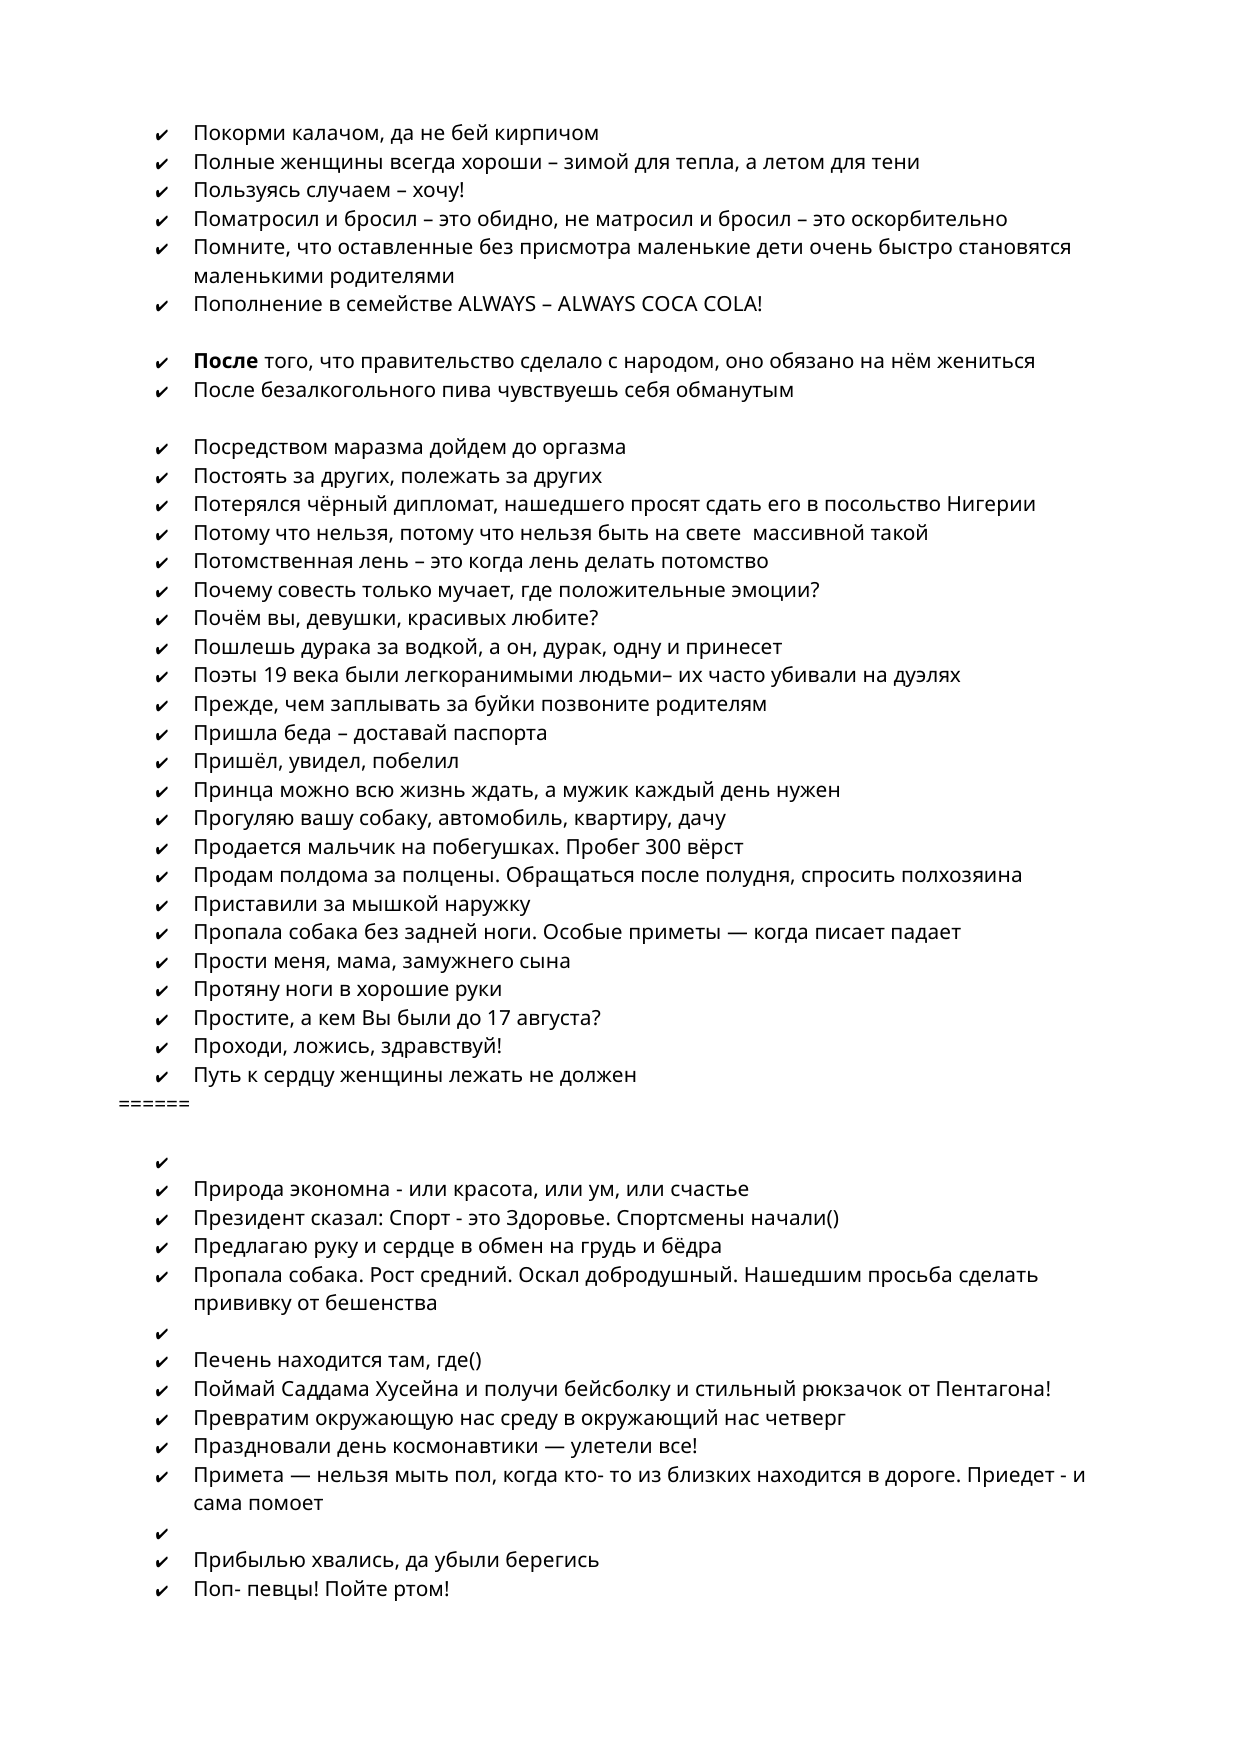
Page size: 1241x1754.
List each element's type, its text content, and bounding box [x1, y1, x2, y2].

list Пропала собака. Рост средний. Оскал добродушный. Нашедшим просьба сделать прививку от бешенства [156, 1260, 1122, 1317]
list Проходи, ложись, здравствуй! [156, 1031, 1122, 1060]
list Прости меня, мама, замужнего сына [156, 946, 1122, 974]
list Прежде, чем заплывать за буйки позвоните родителям [156, 689, 1122, 717]
list Принца можно всю жизнь ждать, а мужик каждый день нужен [156, 774, 1122, 803]
list Прогуляю вашу собаку, автомобиль, квартиру, дачу [156, 803, 1122, 832]
list Пришёл, увидел, побелил [156, 746, 1122, 774]
list Пропала собака без задней ноги. Особые приметы — когда писает падает [156, 917, 1122, 946]
list Поп- певцы! Пойте ртом! [156, 1574, 1122, 1602]
text ====== [118, 1088, 1122, 1117]
list Протяну ноги в хорошие руки [156, 974, 1122, 1003]
list Приставили за мышкой наружку [156, 889, 1122, 917]
list Потомственная лень – это когда лень делать потомство [156, 546, 1122, 575]
list Полные женщины всегда хороши – зимой для тепла, а летом для тени [156, 147, 1122, 175]
list Потерялся чёрный дипломат, нашедшего просят сдать его в посольство Нигерии [156, 489, 1122, 518]
list Постоять за других, полежать за других [156, 461, 1122, 489]
list Превратим окружающую нас среду в окружающий нас четверг [156, 1402, 1122, 1431]
list Покорми калачом, да не бей кирпичом [156, 118, 1122, 147]
list Путь к сердцу женщины лежать не должен [156, 1060, 1122, 1088]
list Печень находится там, где() [156, 1345, 1122, 1374]
list Поймай Саддама Хусейна и получи бейсболку и стильный рюкзачок от Пентагона! [156, 1374, 1122, 1402]
list Пошлешь дурака за водкой, а он, дурак, одну и принесет [156, 632, 1122, 660]
list Простите, а кем Вы были до 17 августа? [156, 1003, 1122, 1031]
list Продам полдома за полцены. Обращаться после полудня, спросить полхозяина [156, 860, 1122, 889]
list Продается мальчик на побегушках. Пробег 300 вёрст [156, 832, 1122, 860]
list Поматросил и бросил – это обидно, не матросил и бросил – это оскорбительно [156, 204, 1122, 232]
list Природа экономна - или красота, или ум, или счастье [156, 1174, 1122, 1203]
list Поэты 19 века были легкоранимыми людьми– их часто убивали на дуэлях [156, 660, 1122, 689]
list Президент сказал: Спорт - это Здоровье. Спортсмены начали() [156, 1203, 1122, 1231]
list Прибылью хвались, да убыли берегись [156, 1545, 1122, 1574]
list Пополнение в семействе ALWAYS – ALWAYS COCA COLA! [156, 289, 1122, 318]
list После того, что правительство сделало с народом, оно обязано на нём жениться [156, 346, 1122, 375]
list Предлагаю руку и сердце в обмен на грудь и бёдра [156, 1231, 1122, 1260]
list Праздновали день космонавтики — улетели все! [156, 1431, 1122, 1459]
list Почём вы, девушки, красивых любите? [156, 603, 1122, 632]
list Помните, что оставленные без присмотра маленькие дети очень быстро становятся маленькими родителями [156, 232, 1122, 289]
list Посредством маразма дойдем до оргазма [156, 432, 1122, 461]
list После безалкогольного пива чувствуешь себя обманутым [156, 375, 1122, 403]
list Пришла беда – доставай паспорта [156, 717, 1122, 746]
list Примета — нельзя мыть пол, когда кто- то из близких находится в дороге. Приедет - и сама помоет [156, 1459, 1122, 1517]
list Потому что нельзя, потому что нельзя быть на свете массивной такой [156, 518, 1122, 546]
list Пользуясь случаем – хочу! [156, 175, 1122, 204]
list Почему совесть только мучает, где положительные эмоции? [156, 575, 1122, 603]
